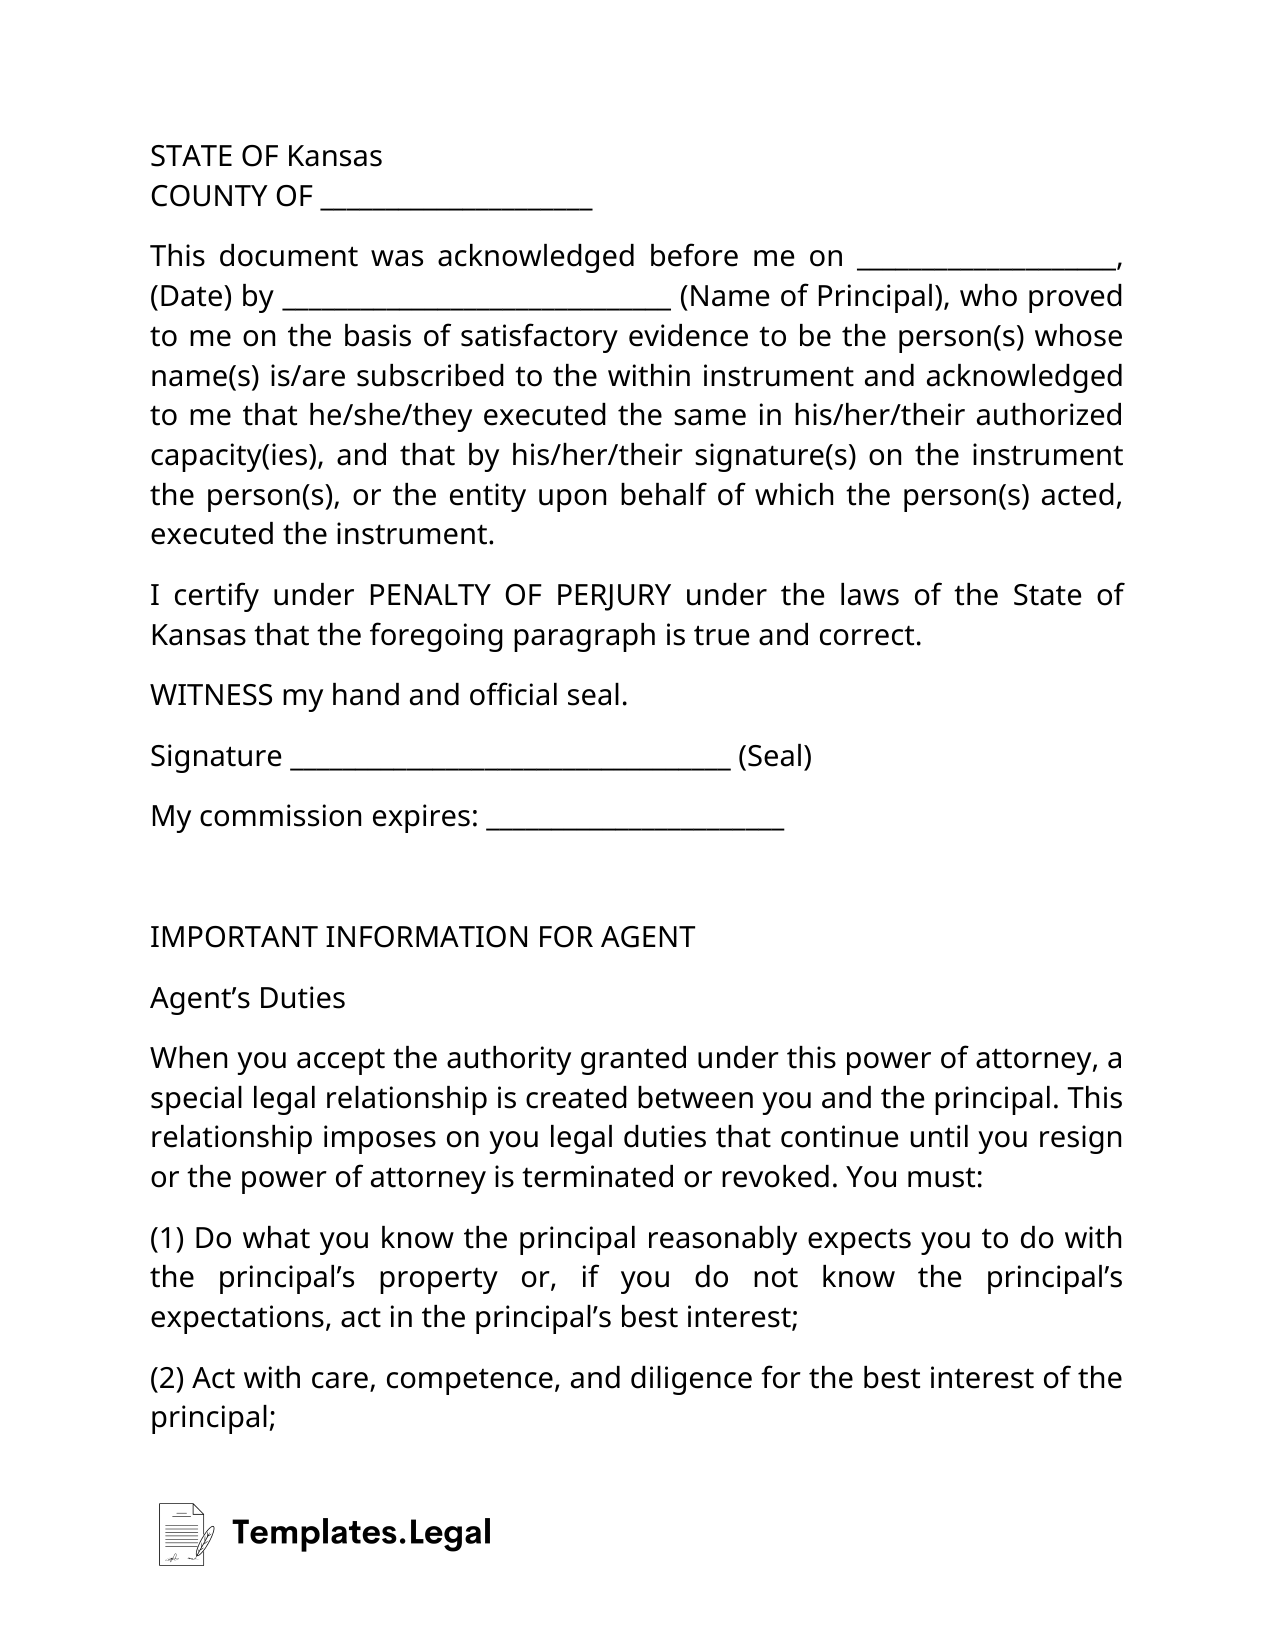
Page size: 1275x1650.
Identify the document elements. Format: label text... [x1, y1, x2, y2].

text I certify under PENALTY OF PERJURY under the laws of the State of Kansas that the foregoing paragraph is true and correct. [150, 574, 1125, 653]
text My commission expires: _______________________ [150, 795, 1125, 835]
text WITNESS my hand and official seal. [150, 674, 1125, 714]
text (2) Act with care, competence, and diligence for the best interest of the principal; [150, 1357, 1125, 1436]
text This document was acknowledged before me on ____________________, (Date) by ______________________________ (Name of Principal), who proved to me on the basis of satisfactory evidence to be the person(s) whose name(s) is/are subscribed to the within instrument and acknowledged to me that he/she/they executed the same in his/her/their authorized capacity(ies), and that by his/her/their signature(s) on the instrument the person(s), or the entity upon behalf of which the person(s) acted, executed the instrument. [150, 236, 1125, 553]
text Agent’s Duties [150, 977, 1125, 1017]
text STATE OF Kansas COUNTY OF _____________________ [150, 136, 1125, 215]
text (1) Do what you know the principal reasonably expects you to do with the principal’s property or, if you do not know the principal’s expectations, act in the principal’s best interest; [150, 1217, 1125, 1336]
text When you accept the authority granted under this power of attorney, a special legal relationship is created between you and the principal. This relationship imposes on you legal duties that continue until you resign or the power of attorney is terminated or revoked. You must: [150, 1037, 1125, 1196]
text IMPORTANT INFORMATION FOR AGENT [150, 916, 1125, 956]
text Signature __________________________________ (Seal) [150, 735, 1125, 774]
